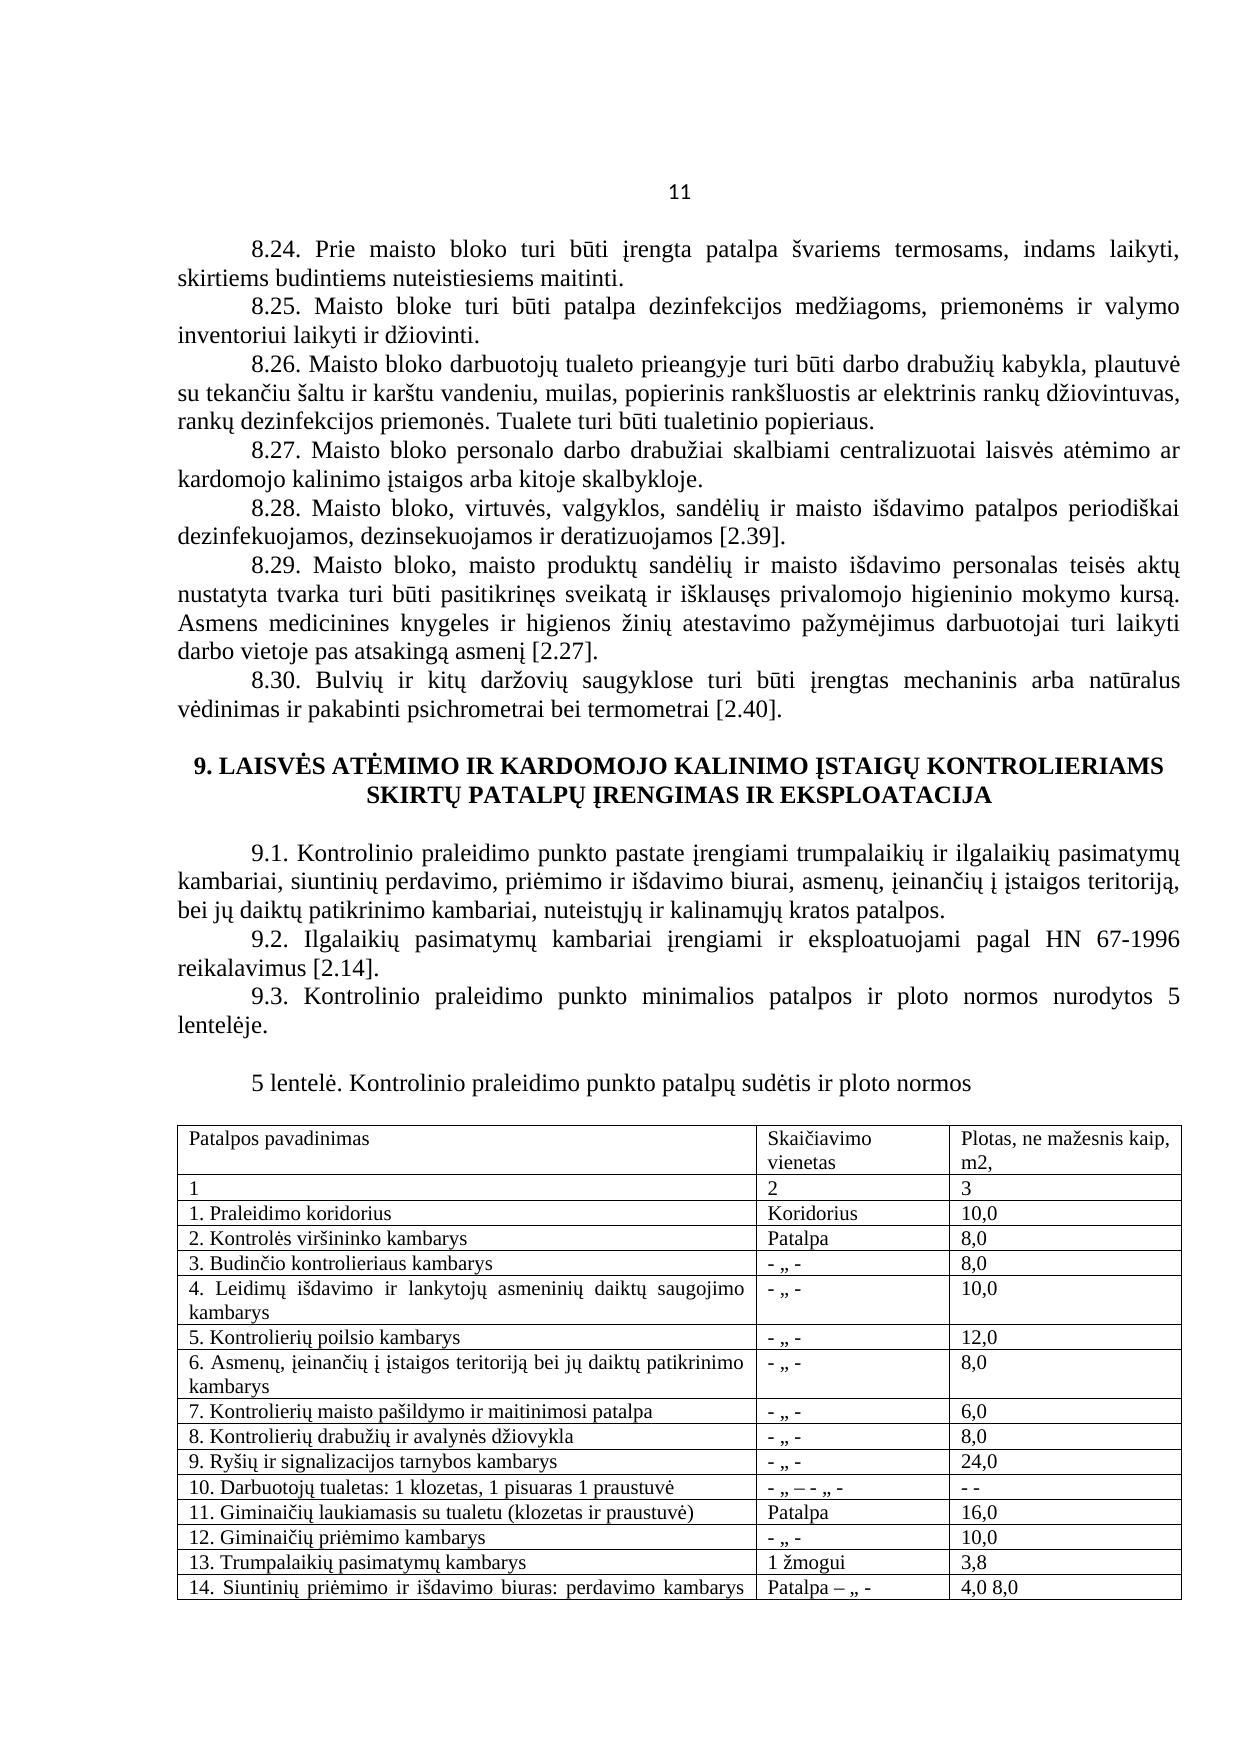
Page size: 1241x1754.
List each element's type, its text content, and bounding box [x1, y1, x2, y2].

table_cell - „ - [757, 1450, 949, 1473]
table_cell 8,0 [950, 1226, 1181, 1250]
table_cell 10,0 [950, 1201, 1181, 1224]
text 8.24. Prie maisto bloko turi būti įrengta patalpa švariems termosams, indams laikyti, skirtiems budintiems nuteistiesiems maitinti. [177, 234, 1181, 291]
table_cell 1. Praleidimo koridorius [178, 1201, 756, 1224]
text 9. LAISVĖS ATĖMIMO IR KARDOMOJO KALINIMO ĮSTAIGŲ KONTROLIERIAMS SKIRTŲ PATALPŲ ĮRENGIMAS IR EKSPLOATACIJA [177, 751, 1181, 809]
text 8.25. Maisto bloke turi būti patalpa dezinfekcijos medžiagoms, priemonėms ir valymo inventoriui laikyti ir džiovinti. [177, 291, 1181, 349]
table_cell 3,8 [950, 1550, 1181, 1574]
table_header Plotas, ne mažesnis kaip, m2, [950, 1126, 1181, 1174]
table_cell Patalpa – „ - [757, 1575, 949, 1599]
table_cell - „ - [757, 1424, 949, 1448]
table_cell 7. Kontrolierių maisto pašildymo ir maitinimosi patalpa [178, 1399, 756, 1423]
table_cell 1 žmogui [757, 1550, 949, 1574]
table_cell - „ - [757, 1251, 949, 1275]
table_cell 11. Giminaičių laukiamasis su tualetu (klozetas ir praustuvė) [178, 1500, 756, 1524]
table_cell - „ - [757, 1350, 949, 1398]
text 8.26. Maisto bloko darbuotojų tualeto prieangyje turi būti darbo drabužių kabykla, plautuvė su tekančiu šaltu ir karštu vandeniu, muilas, popierinis rankšluostis ar elektrinis rankų džiovintuvas, rankų dezinfekcijos priemonės. Tualete turi būti tualetinio popieriaus. [177, 349, 1181, 435]
table_cell 2. Kontrolės viršininko kambarys [178, 1226, 756, 1250]
table_cell 4. Leidimų išdavimo ir lankytojų asmeninių daiktų saugojimo kambarys [178, 1276, 756, 1324]
table_cell 24,0 [950, 1450, 1181, 1473]
text 8.30. Bulvių ir kitų daržovių saugyklose turi būti įrengtas mechaninis arba natūralus vėdinimas ir pakabinti psichrometrai bei termometrai [2.40]. [177, 665, 1181, 723]
table_cell 13. Trumpalaikių pasimatymų kambarys [178, 1550, 756, 1574]
table_cell - - [950, 1475, 1181, 1499]
table_cell 1 [178, 1175, 756, 1199]
table_cell 5. Kontrolierių poilsio kambarys [178, 1325, 756, 1349]
text 8.27. Maisto bloko personalo darbo drabužiai skalbiami centralizuotai laisvės atėmimo ar kardomojo kalinimo įstaigos arba kitoje skalbykloje. [177, 435, 1181, 493]
table_cell 12. Giminaičių priėmimo kambarys [178, 1525, 756, 1549]
table_cell 16,0 [950, 1500, 1181, 1524]
table_cell 12,0 [950, 1325, 1181, 1349]
text 8.29. Maisto bloko, maisto produktų sandėlių ir maisto išdavimo personalas teisės aktų nustatyta tvarka turi būti pasitikrinęs sveikatą ir išklausęs privalomojo higieninio mokymo kursą. Asmens medicinines knygeles ir higienos žinių atestavimo pažymėjimus darbuotojai turi laikyti darbo vietoje pas atsakingą asmenį [2.27]. [177, 550, 1181, 665]
table_cell 8,0 [950, 1350, 1181, 1398]
table_cell - „ - [757, 1399, 949, 1423]
text 9.3. Kontrolinio praleidimo punkto minimalios patalpos ir ploto normos nurodytos 5 lentelėje. [177, 981, 1181, 1039]
text 8.28. Maisto bloko, virtuvės, valgyklos, sandėlių ir maisto išdavimo patalpos periodiškai dezinfekuojamos, dezinsekuojamos ir deratizuojamos [2.39]. [177, 493, 1181, 550]
table_cell Patalpa [757, 1226, 949, 1250]
table_cell 8,0 [950, 1424, 1181, 1448]
table_header Skaičiavimo vienetas [757, 1126, 949, 1174]
table_cell 2 [757, 1175, 949, 1199]
table_cell 8. Kontrolierių drabužių ir avalynės džiovykla [178, 1424, 756, 1448]
table_cell - „ - [757, 1325, 949, 1349]
table_header Patalpos pavadinimas [178, 1126, 756, 1174]
table_cell Koridorius [757, 1201, 949, 1224]
table_cell 14. Siuntinių priėmimo ir išdavimo biuras: perdavimo kambarys [178, 1575, 756, 1599]
table_cell 10. Darbuotojų tualetas: 1 klozetas, 1 pisuaras 1 praustuvė [178, 1475, 756, 1499]
table_cell 10,0 [950, 1276, 1181, 1324]
table_cell 3 [950, 1175, 1181, 1199]
text 9.1. Kontrolinio praleidimo punkto pastate įrengiami trumpalaikių ir ilgalaikių pasimatymų kambariai, siuntinių perdavimo, priėmimo ir išdavimo biurai, asmenų, įeinančių į įstaigos teritoriją, bei jų daiktų patikrinimo kambariai, nuteistųjų ir kalinamųjų kratos patalpos. [177, 838, 1181, 924]
table_cell 10,0 [950, 1525, 1181, 1549]
table_cell - „ - [757, 1276, 949, 1324]
text 9.2. Ilgalaikių pasimatymų kambariai įrengiami ir eksploatuojami pagal HN 67-1996 reikalavimus [2.14]. [177, 924, 1181, 981]
text 5 lentelė. Kontrolinio praleidimo punkto patalpų sudėtis ir ploto normos [177, 1068, 1181, 1096]
table_cell - „ – - „ - [757, 1475, 949, 1499]
table_cell 6. Asmenų, įeinančių į įstaigos teritoriją bei jų daiktų patikrinimo kambarys [178, 1350, 756, 1398]
table_cell 9. Ryšių ir signalizacijos tarnybos kambarys [178, 1450, 756, 1473]
table_cell - „ - [757, 1525, 949, 1549]
table_cell Patalpa [757, 1500, 949, 1524]
table_cell 8,0 [950, 1251, 1181, 1275]
table_cell 4,0 8,0 [950, 1575, 1181, 1599]
table_cell 3. Budinčio kontrolieriaus kambarys [178, 1251, 756, 1275]
table_cell 6,0 [950, 1399, 1181, 1423]
